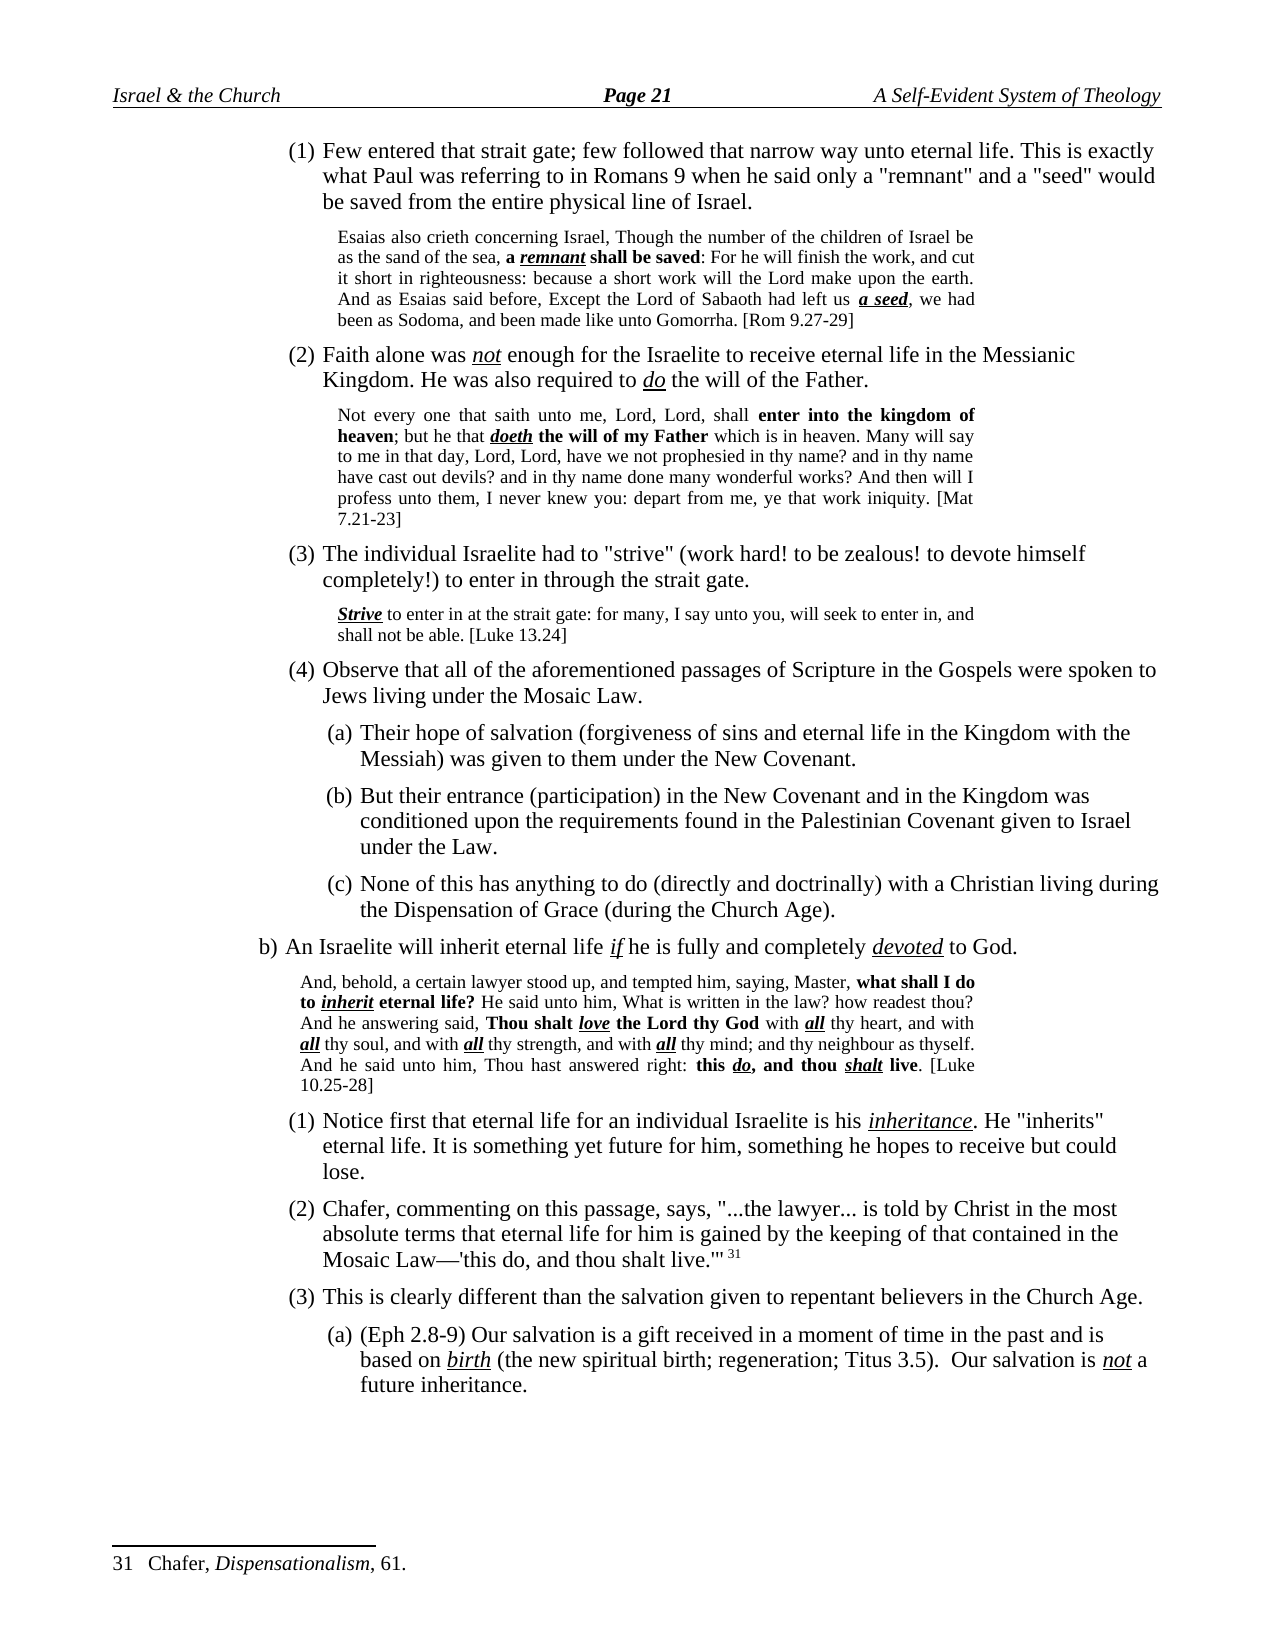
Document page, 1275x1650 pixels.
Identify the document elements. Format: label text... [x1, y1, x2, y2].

list Observe that all of the aforementioned passages of Scripture in the Gospels were spoken to Jews living under the Mosaic Law. [262, 657, 1162, 708]
text And, behold, a certain lawyer stood up, and tempted him, saying, Master, what shall I do to inherit eternal life? He said unto him, What is written in the law? how readest thou? And he answering said, Thou shalt love the Lord thy God with all thy heart, and with all thy soul, and with all thy strength, and with all thy mind; and thy neighbour as thyself. And he said unto him, Thou hast answered right: this do, and thou shalt live. [Luke 10.25-28] [300, 971, 975, 1096]
list Their hope of salvation (forgiveness of sins and eternal life in the Kingdom with the Messiah) was given to them under the New Covenant. [300, 720, 1162, 771]
list The individual Israelite had to "strive" (work hard! to be zealous! to devote himself completely!) to enter in through the strait gate. [262, 541, 1162, 592]
list Faith alone was not enough for the Israelite to receive eternal life in the Messianic Kingdom. He was also required to do the will of the Father. [262, 342, 1162, 393]
text Esaias also crieth concerning Israel, Though the number of the children of Israel be as the sand of the sea, a remnant shall be saved: For he will finish the work, and cut it short in righteousness: because a short work will the Lord make upon the earth. And as Esaias said before, Except the Lord of Sabaoth had left us a seed, we had been as Sodoma, and been made like unto Gomorrha. [Rom 9.27-29] [337, 226, 975, 330]
list This is clearly different than the salvation given to repentant believers in the Church Age. [262, 1284, 1162, 1310]
list Notice first that eternal life for an individual Israelite is his inheritance. He "inherits" eternal life. It is something yet future for him, something he hopes to receive but could lose. [262, 1108, 1162, 1184]
list But their entrance (participation) in the New Covenant and in the Kingdom was conditioned upon the requirements found in the Palestinian Covenant given to Israel under the Law. [300, 783, 1162, 859]
list An Israelite will inherit eternal life if he is fully and completely devoted to God. [225, 934, 1162, 959]
list None of this has anything to do (directly and doctrinally) with a Christian living during the Dispensation of Grace (during the Church Age). [300, 871, 1162, 922]
list Chafer, commenting on this passage, says, "...the lawyer... is told by Christ in the most absolute terms that eternal life for him is gained by the keeping of that contained in the Mosaic Law—'this do, and thou shalt live.'" [262, 1196, 1162, 1272]
list Chafer, Dispensationalism, 61. [112, 1552, 1162, 1575]
list Few entered that strait gate; few followed that narrow way unto eternal life. This is exactly what Paul was referring to in Romans 9 when he said only a "remnant" and a "seed" would be saved from the entire physical line of Israel. [262, 138, 1162, 214]
text Not every one that saith unto me, Lord, Lord, shall enter into the kingdom of heaven; but he that doeth the will of my Father which is in heaven. Many will say to me in that day, Lord, Lord, have we not prophesied in thy name? and in thy name have cast out devils? and in thy name done many wonderful works? And then will I profess unto them, I never knew you: depart from me, ye that work iniquity. [Mat 7.21-23] [337, 405, 975, 529]
list (Eph 2.8-9) Our salvation is a gift received in a moment of time in the past and is based on birth (the new spiritual birth; regeneration; Titus 3.5). Our salvation is not a future inheritance. [300, 1322, 1162, 1398]
text Strive to enter in at the strait gate: for many, I say unto you, will seek to enter in, and shall not be able. [Luke 13.24] [337, 604, 975, 645]
